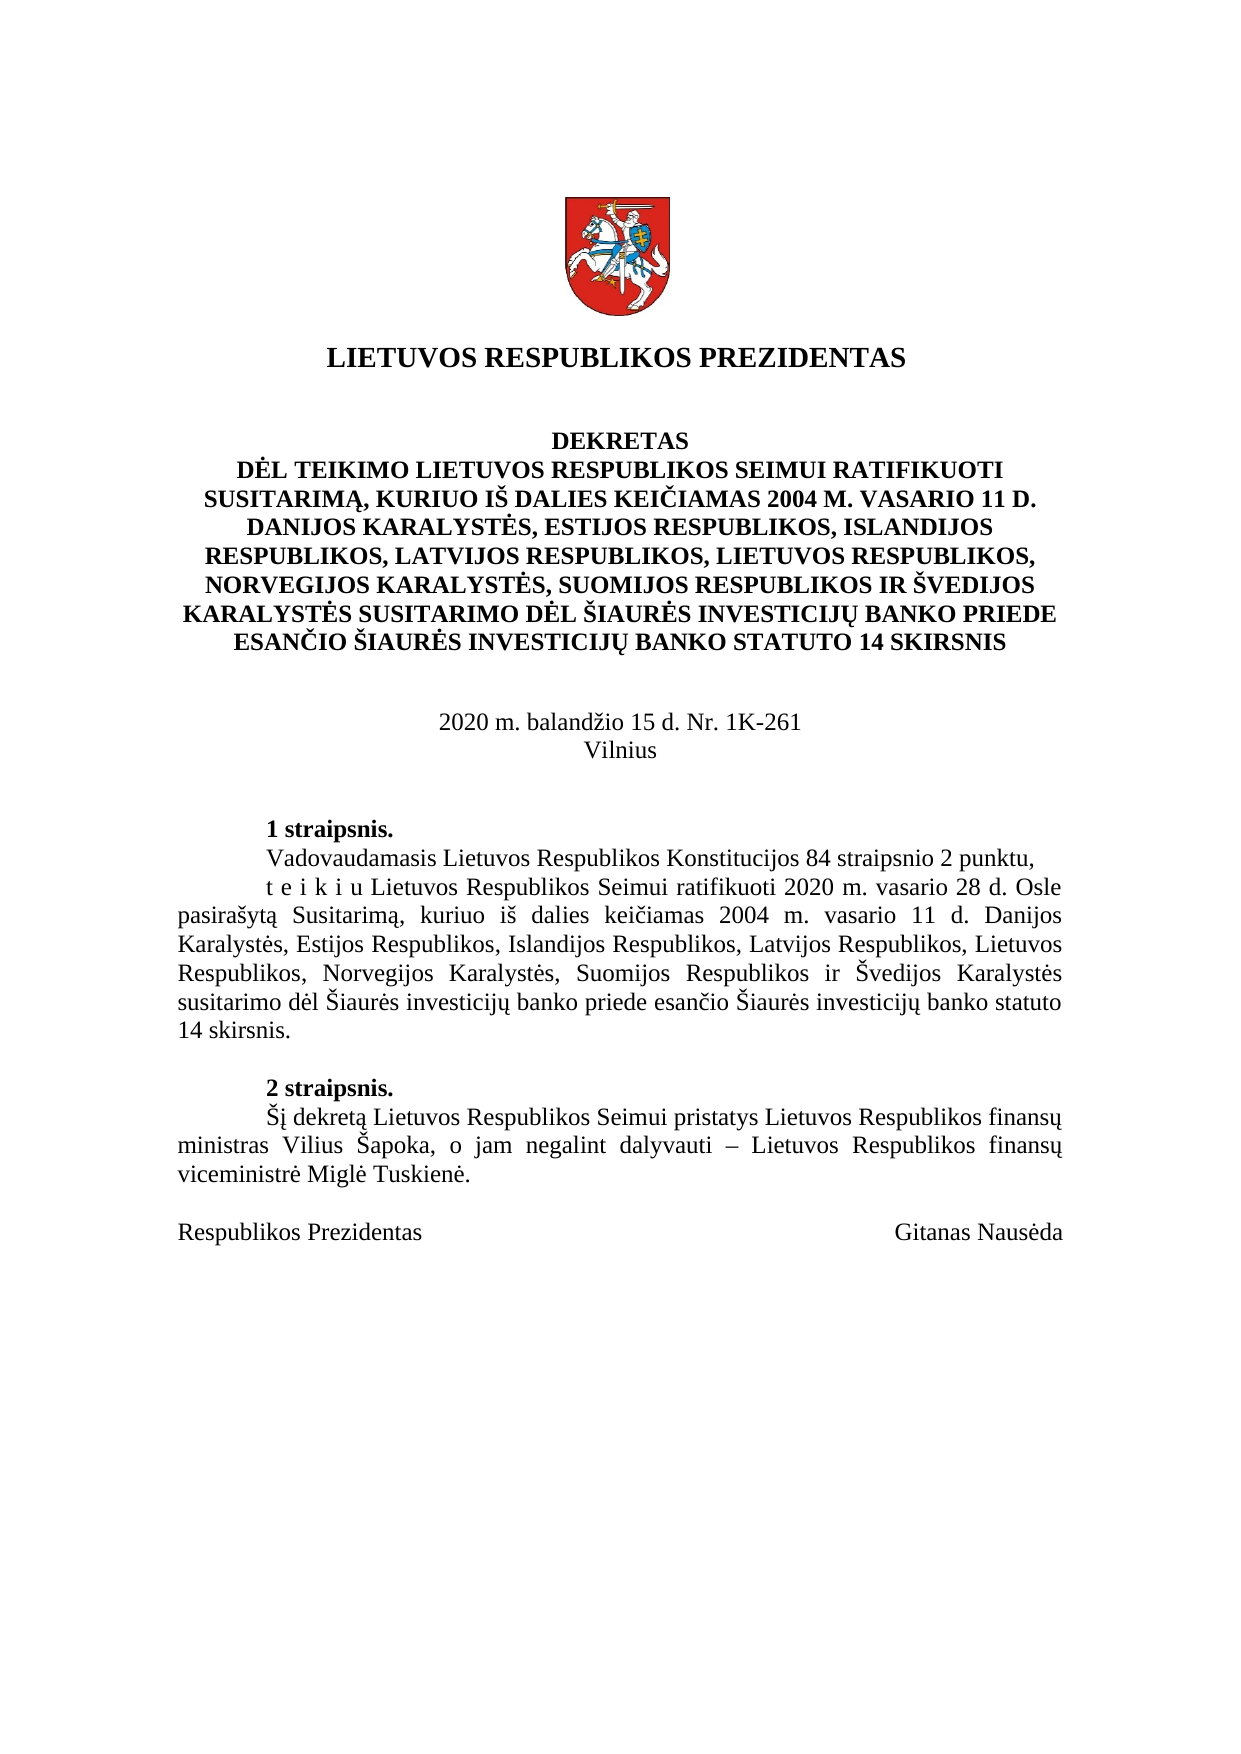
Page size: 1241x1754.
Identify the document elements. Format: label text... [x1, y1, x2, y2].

text DEKRETAS [177, 426, 1063, 455]
text t e i k i u Lietuvos Respublikos Seimui ratifikuoti 2020 m. vasario 28 d. Osle pasirašytą Susitarimą, kuriuo iš dalies keičiamas 2004 m. vasario 11 d. Danijos Karalystės, Estijos Respublikos, Islandijos Respublikos, Latvijos Respublikos, Lietuvos Respublikos, Norvegijos Karalystės, Suomijos Respublikos ir Švedijos Karalystės susitarimo dėl Šiaurės investicijų banko priede esančio Šiaurės investicijų banko statuto 14 skirsnis. [177, 872, 1063, 1044]
text Dėl TEIKIMO LIETUVOS RESPUBLIKOS SEIMUI RATIFIKUOTI SUSITARIMĄ, KURIUO IŠ DALIES KEIČIAMAS 2004 M. VASARIO 11 D. DANIJOS KARALYSTĖS, ESTIJOS RESPUBLIKOS, ISLANDIJOS RESPUBLIKOS, LATVIJOS RESPUBLIKOS, LIETUVOS RESPUBLIKOS, NORVEGIJOS KARALYSTĖS, SUOMIJOS RESPUBLIKOS IR ŠVEDIJOS KARALYSTĖS SUSITARIMO DĖL ŠIAURĖS INVESTICIJŲ BANKO PRIEDE ESANČIO ŠIAURĖS INVESTICIJŲ BANKO STATUTO 14 SKIRSNIS [177, 455, 1063, 656]
text 2020 m. balandžio 15 d. Nr. 1K-261 [177, 707, 1063, 735]
text Vadovaudamasis Lietuvos Respublikos Konstitucijos 84 straipsnio 2 punktu, [177, 843, 1063, 872]
text Respublikos Prezidentas Gitanas Nausėda [177, 1217, 1063, 1246]
text 2 straipsnis. [177, 1073, 1063, 1102]
text LIETUVOS RESPUBLIKOS PREZIDENTAS [177, 340, 1063, 373]
text Vilnius [177, 735, 1063, 764]
text 1 straipsnis. [177, 814, 1063, 843]
text Šį dekretą Lietuvos Respublikos Seimui pristatys Lietuvos Respublikos finansų ministras Vilius Šapoka, o jam negalint dalyvauti – Lietuvos Respublikos finansų viceministrė Miglė Tuskienė. [177, 1102, 1063, 1188]
